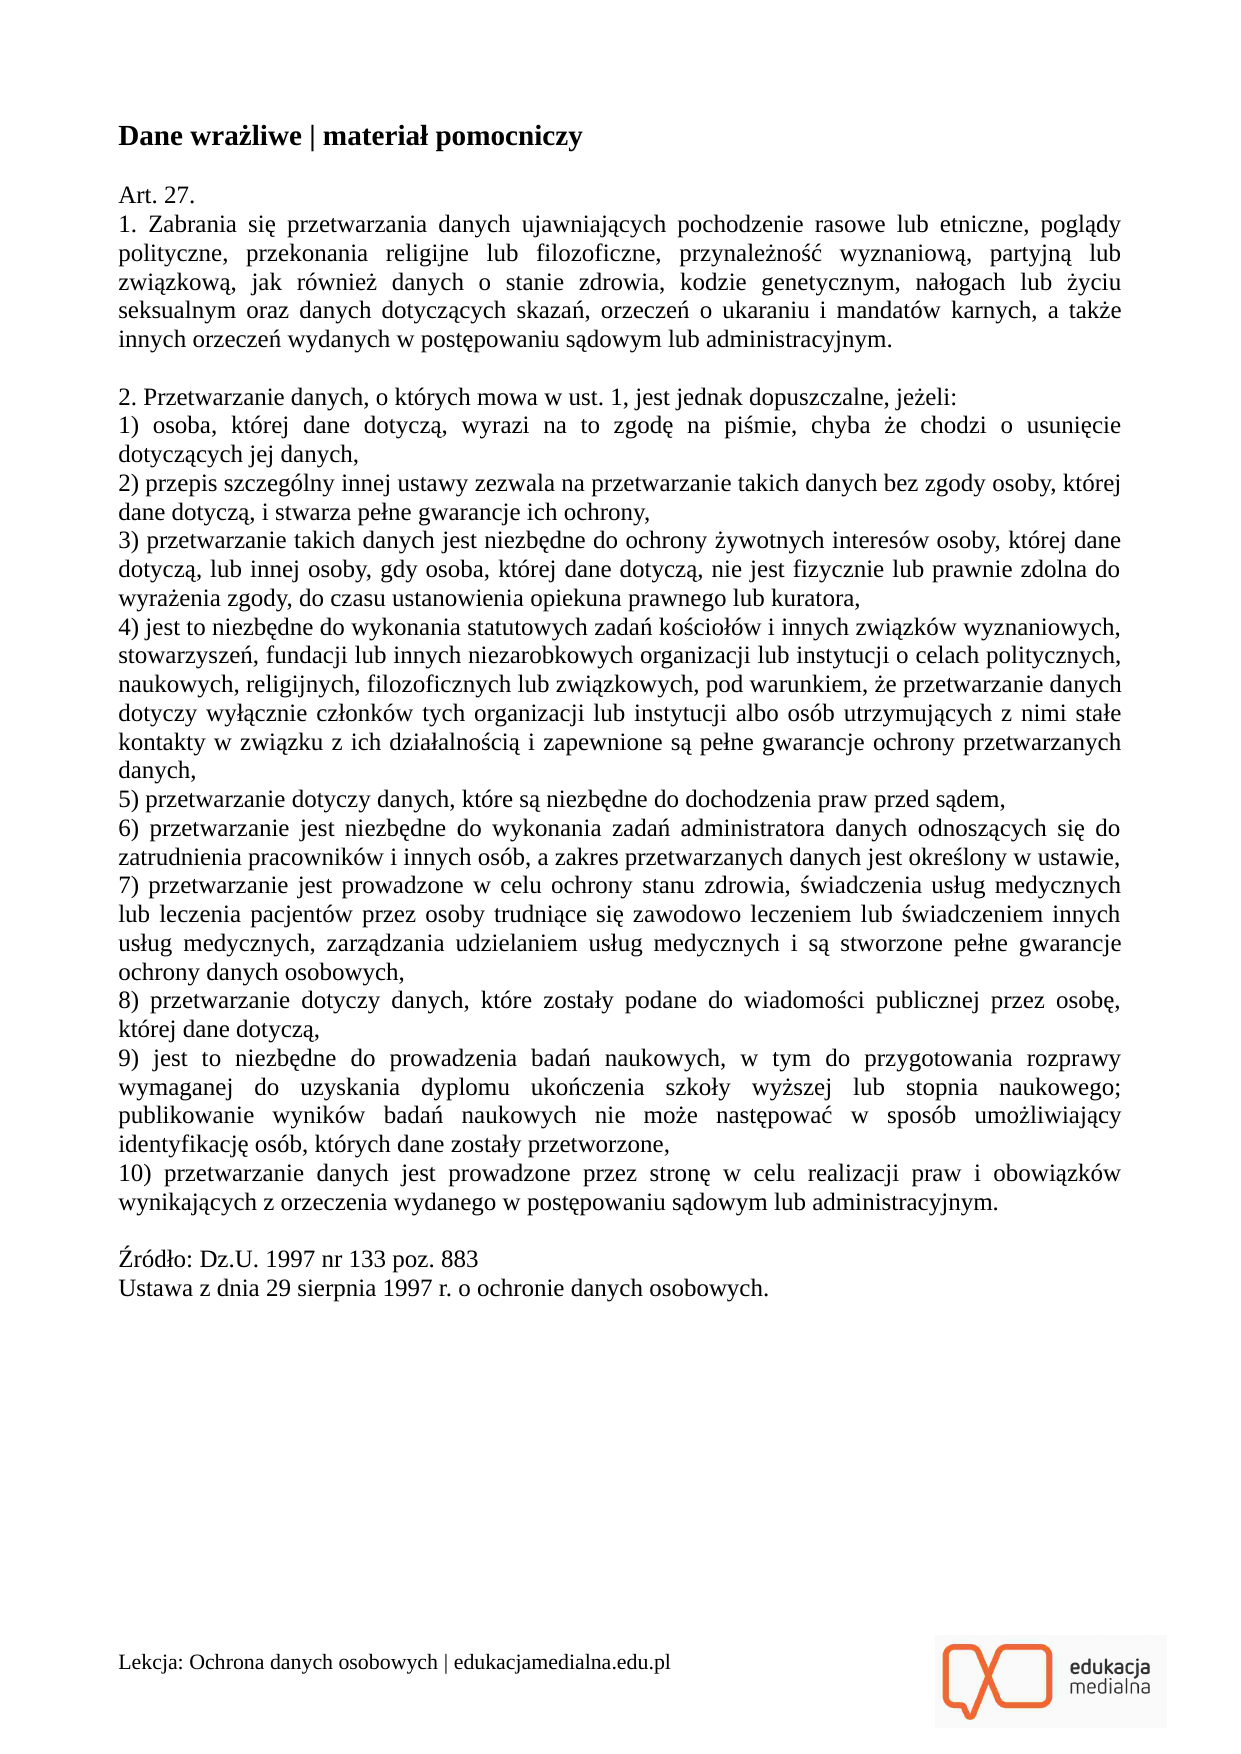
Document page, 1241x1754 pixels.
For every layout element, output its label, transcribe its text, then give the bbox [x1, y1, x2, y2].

text 6) przetwarzanie jest niezbędne do wykonania zadań administratora danych odnoszących się do zatrudnienia pracowników i innych osób, a zakres przetwarzanych danych jest określony w ustawie, [118, 813, 1122, 870]
text 1) osoba, której dane dotyczą, wyrazi na to zgodę na piśmie, chyba że chodzi o usunięcie dotyczących jej danych, [118, 410, 1122, 468]
text 9) jest to niezbędne do prowadzenia badań naukowych, w tym do przygotowania rozprawy wymaganej do uzyskania dyplomu ukończenia szkoły wyższej lub stopnia naukowego; publikowanie wyników badań naukowych nie może następować w sposób umożliwiający identyfikację osób, których dane zostały przetworzone, [118, 1043, 1122, 1158]
text 10) przetwarzanie danych jest prowadzone przez stronę w celu realizacji praw i obowiązków wynikających z orzeczenia wydanego w postępowaniu sądowym lub administracyjnym. [118, 1158, 1122, 1215]
text Źródło: Dz.U. 1997 nr 133 poz. 883 [118, 1244, 1122, 1273]
picture [934, 1635, 1167, 1728]
text 2) przepis szczególny innej ustawy zezwala na przetwarzanie takich danych bez zgody osoby, której dane dotyczą, i stwarza pełne gwarancje ich ochrony, [118, 468, 1122, 525]
text 3) przetwarzanie takich danych jest niezbędne do ochrony żywotnych interesów osoby, której dane dotyczą, lub innej osoby, gdy osoba, której dane dotyczą, nie jest fizycznie lub prawnie zdolna do wyrażenia zgody, do czasu ustanowienia opiekuna prawnego lub kuratora, [118, 525, 1122, 612]
text 7) przetwarzanie jest prowadzone w celu ochrony stanu zdrowia, świadczenia usług medycznych lub leczenia pacjentów przez osoby trudniące się zawodowo leczeniem lub świadczeniem innych usług medycznych, zarządzania udzielaniem usług medycznych i są stworzone pełne gwarancje ochrony danych osobowych, [118, 870, 1122, 985]
text 4) jest to niezbędne do wykonania statutowych zadań kościołów i innych związków wyznaniowych, stowarzyszeń, fundacji lub innych niezarobkowych organizacji lub instytucji o celach politycznych, naukowych, religijnych, filozoficznych lub związkowych, pod warunkiem, że przetwarzanie danych dotyczy wyłącznie członków tych organizacji lub instytucji albo osób utrzymujących z nimi stałe kontakty w związku z ich działalnością i zapewnione są pełne gwarancje ochrony przetwarzanych danych, [118, 612, 1122, 784]
text Dane wrażliwe | materiał pomocniczy [118, 118, 1122, 152]
text 8) przetwarzanie dotyczy danych, które zostały podane do wiadomości publicznej przez osobę, której dane dotyczą, [118, 985, 1122, 1043]
text 1. Zabrania się przetwarzania danych ujawniających pochodzenie rasowe lub etniczne, poglądy polityczne, przekonania religijne lub filozoficzne, przynależność wyznaniową, partyjną lub związkową, jak również danych o stanie zdrowia, kodzie genetycznym, nałogach lub życiu seksualnym oraz danych dotyczących skazań, orzeczeń o ukaraniu i mandatów karnych, a także innych orzeczeń wydanych w postępowaniu sądowym lub administracyjnym. [118, 209, 1122, 353]
text Art. 27. [118, 180, 1122, 209]
text 5) przetwarzanie dotyczy danych, które są niezbędne do dochodzenia praw przed sądem, [118, 784, 1122, 813]
text Ustawa z dnia 29 sierpnia 1997 r. o ochronie danych osobowych. [118, 1273, 1122, 1302]
text 2. Przetwarzanie danych, o których mowa w ust. 1, jest jednak dopuszczalne, jeżeli: [118, 382, 1122, 410]
